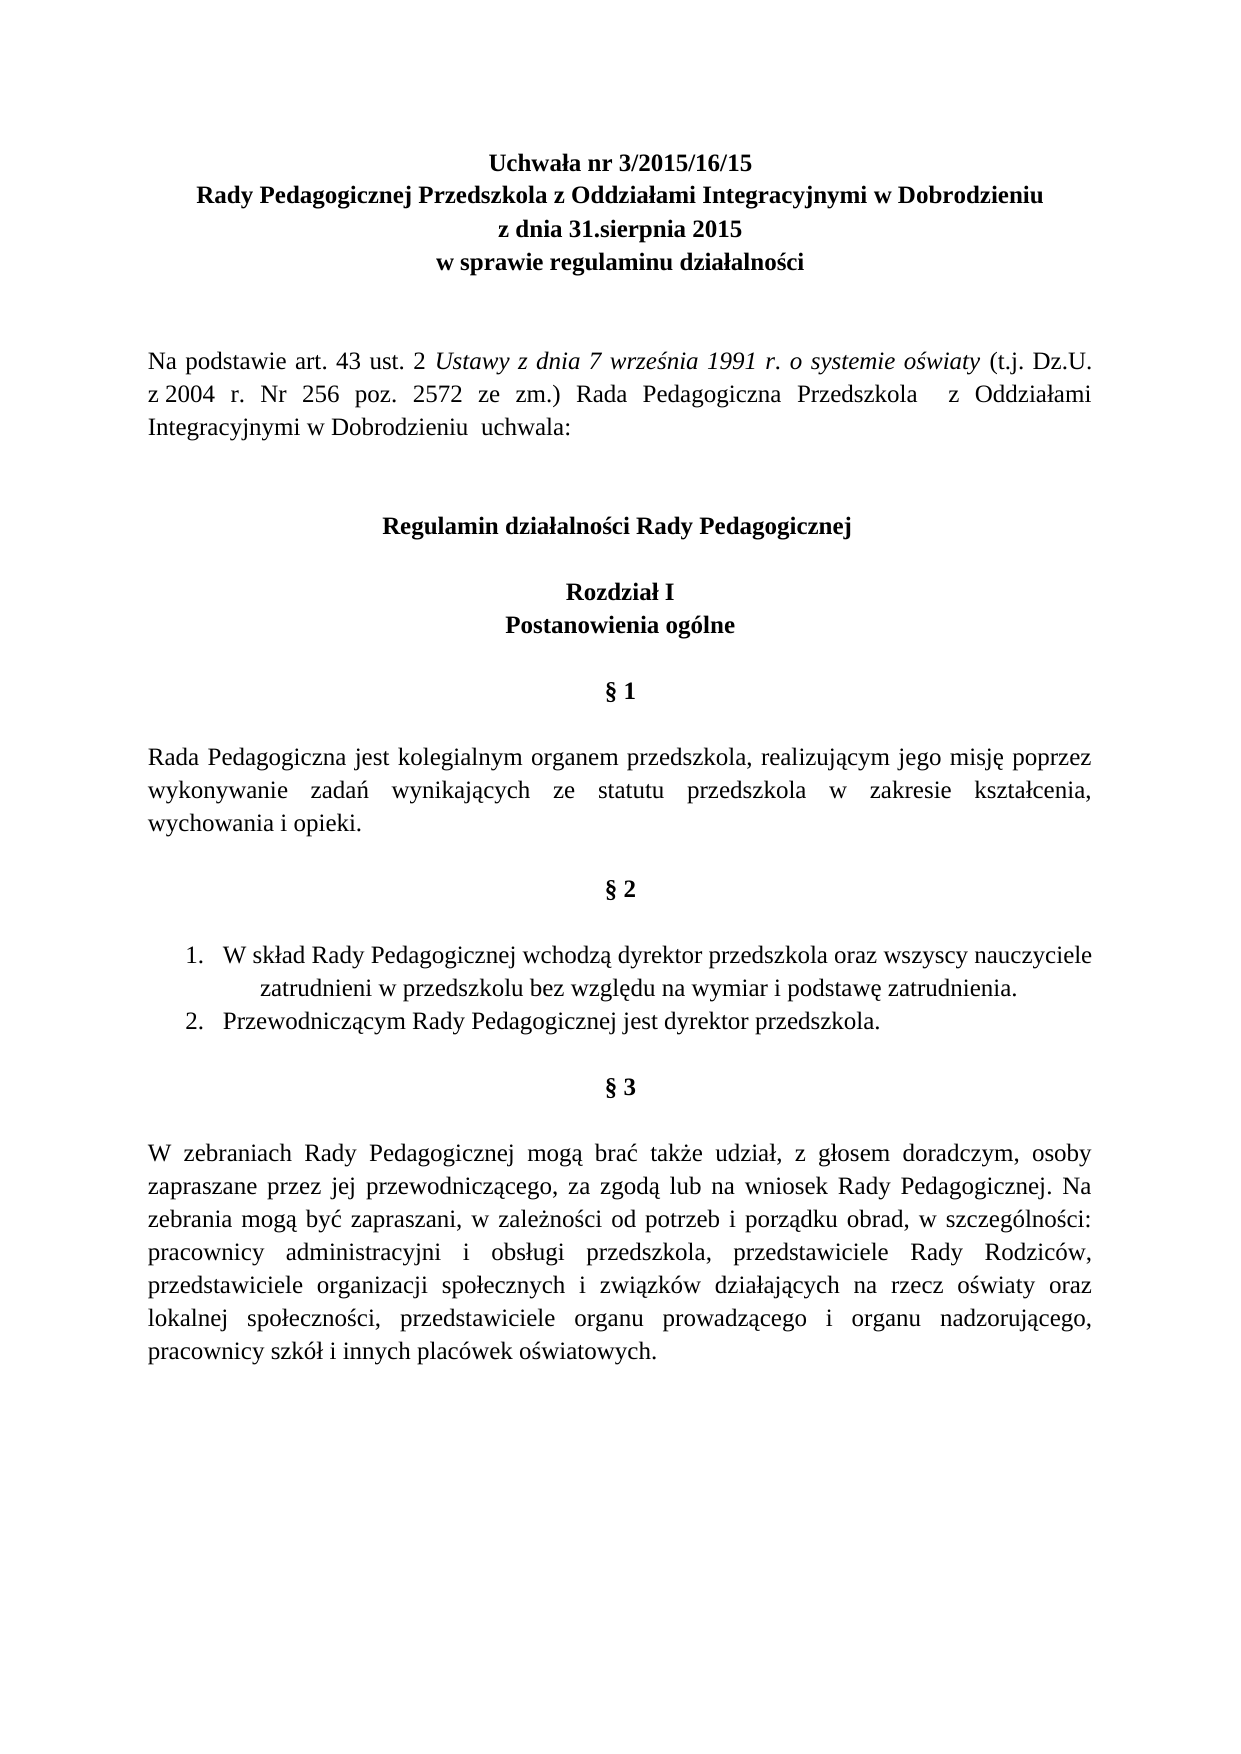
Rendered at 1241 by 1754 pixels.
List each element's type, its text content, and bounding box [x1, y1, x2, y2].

text Rada Pedagogiczna jest kolegialnym organem przedszkola, realizującym jego misję poprzez wykonywanie zadań wynikających ze statutu przedszkola w zakresie kształcenia, wychowania i opieki. [148, 742, 1093, 837]
text w sprawie regulaminu działalności [148, 247, 1093, 275]
text Rozdział I [148, 577, 1093, 606]
list W skład Rady Pedagogicznej wchodzą dyrektor przedszkola oraz wszyscy nauczyciele zatrudnieni w przedszkolu bez względu na wymiar i podstawę zatrudnienia. [185, 940, 1093, 1002]
text § 2 [148, 874, 1093, 903]
text § 3 [148, 1072, 1093, 1101]
text Rady Pedagogicznej Przedszkola z Oddziałami Integracyjnymi w Dobrodzieniu [148, 181, 1093, 209]
list Przewodniczącym Rady Pedagogicznej jest dyrektor przedszkola. [185, 1006, 1093, 1035]
text W zebraniach Rady Pedagogicznej mogą brać także udział, z głosem doradczym, osoby zapraszane przez jej przewodniczącego, za zgodą lub na wniosek Rady Pedagogicznej. Na zebrania mogą być zapraszani, w zależności od potrzeb i porządku obrad, w szczególności: pracownicy administracyjni i obsługi przedszkola, przedstawiciele Rady Rodziców, przedstawiciele organizacji społecznych i związków działających na rzecz oświaty oraz lokalnej społeczności, przedstawiciele organu prowadzącego i organu nadzorującego, pracownicy szkół i innych placówek oświatowych. [148, 1138, 1093, 1365]
text Postanowienia ogólne [148, 610, 1093, 639]
text § 1 [148, 676, 1093, 705]
text Regulamin działalności Rady Pedagogicznej [148, 511, 1093, 539]
text z dnia 31.sierpnia 2015 [148, 214, 1093, 242]
text Uchwała nr 3/2015/16/15 [148, 148, 1093, 176]
text Na podstawie art. 43 ust. 2 Ustawy z dnia 7 września 1991 r. o systemie oświaty (t.j. Dz.U. z 2004 r. Nr 256 poz. 2572 ze zm.) Rada Pedagogiczna Przedszkola z Oddziałami Integracyjnymi w Dobrodzieniu uchwala: [148, 346, 1093, 441]
